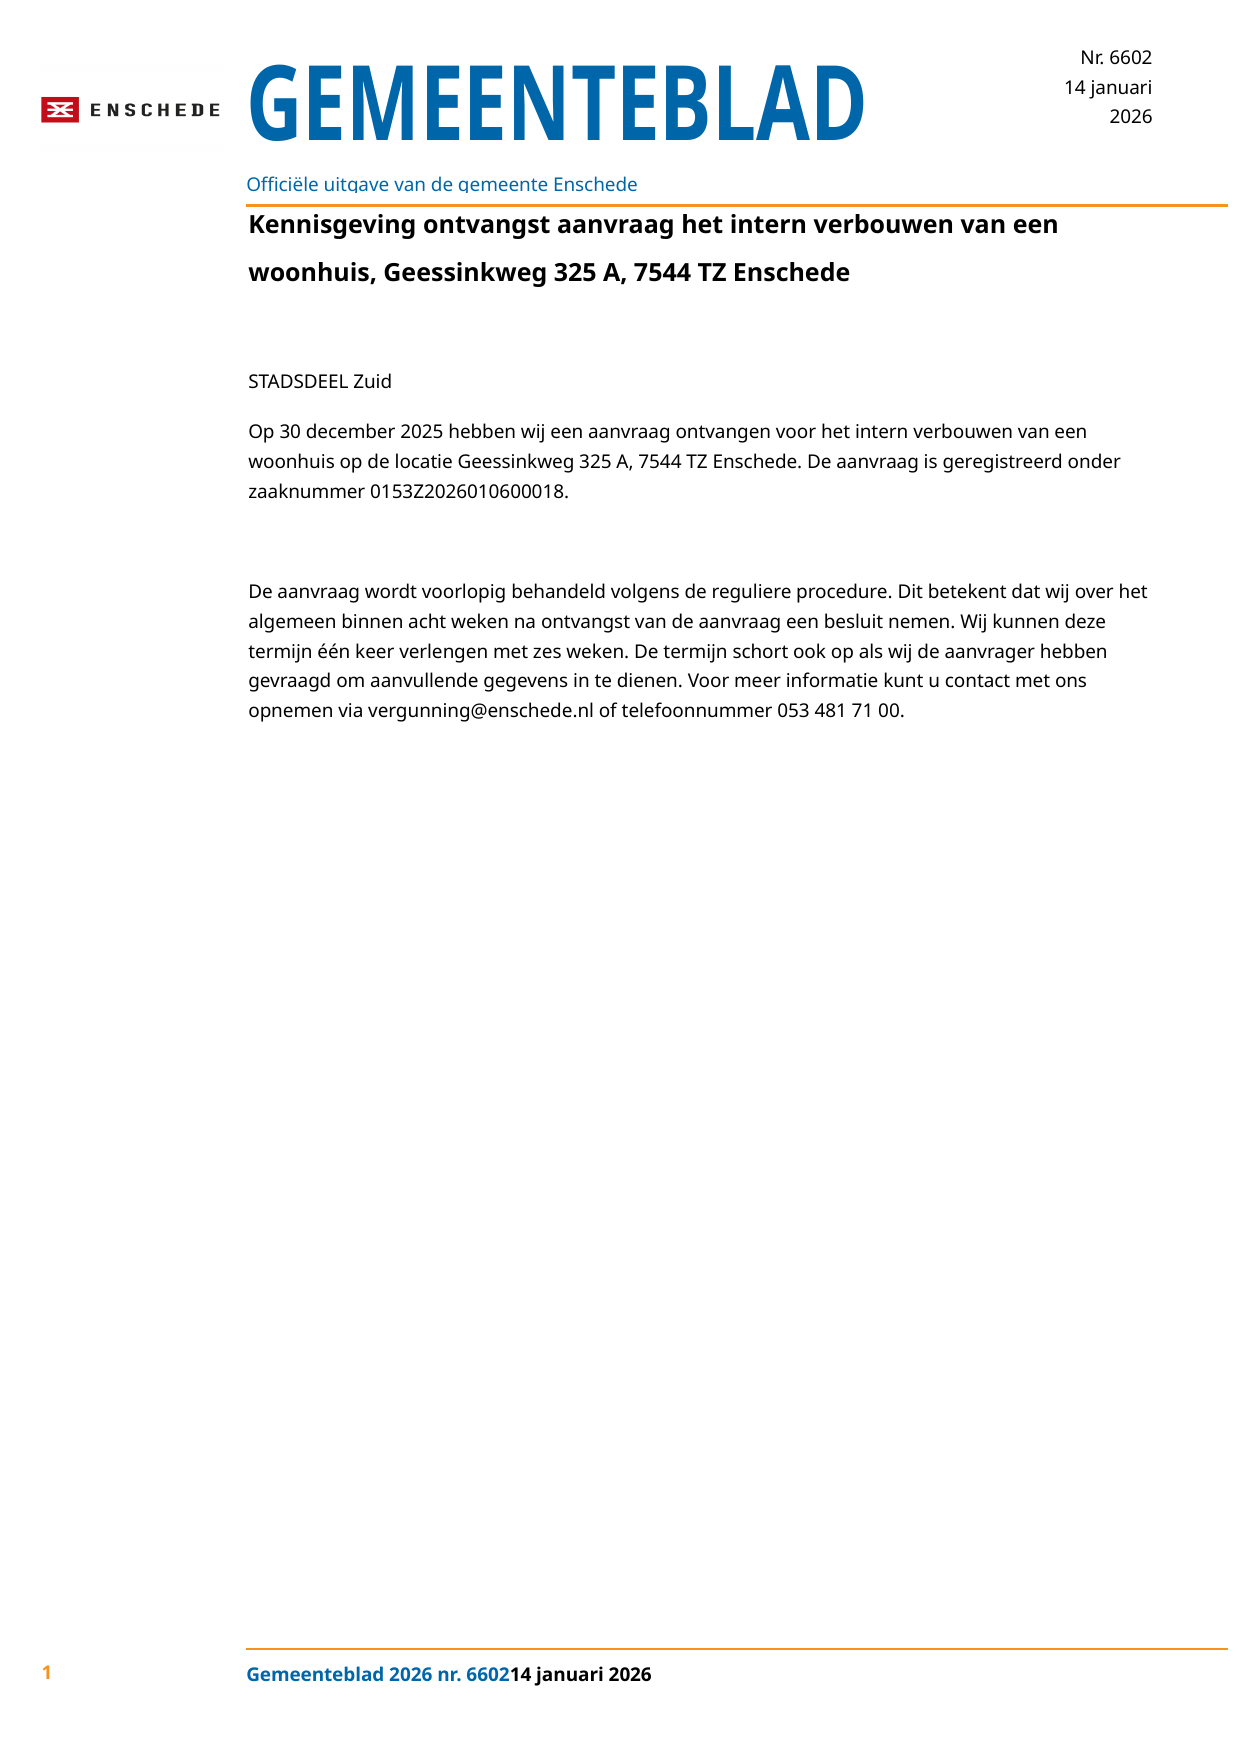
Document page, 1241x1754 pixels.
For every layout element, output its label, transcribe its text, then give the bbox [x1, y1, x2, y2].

text Op 30 december 2025 hebben wij een aanvraag ontvangen voor het intern verbouwen van een woonhuis op de locatie Geessinkweg 325 A, 7544 TZ Enschede. De aanvraag is geregistreerd onder zaaknummer 0153Z2026010600018. [248, 419, 1152, 504]
text STADSDEEL Zuid [248, 368, 1152, 394]
picture [41, 47, 231, 172]
text De aanvraag wordt voorlopig behandeld volgens de reguliere procedure. Dit betekent dat wij over het algemeen binnen acht weken na ontvangst van de aanvraag een besluit nemen. Wij kunnen deze termijn één keer verlengen met zes weken. De termijn schort ook op als wij de aanvrager hebben gevraagd om aanvullende gegevens in te dienen. Voor meer informatie kunt u contact met ons opnemen via vergunning@enschede.nl of telefoonnummer 053 481 71 00. [248, 579, 1152, 723]
text Kennisgeving ontvangst aanvraag het intern verbouwen van een woonhuis, Geessinkweg 325 A, 7544 TZ Enschede [248, 207, 1152, 288]
